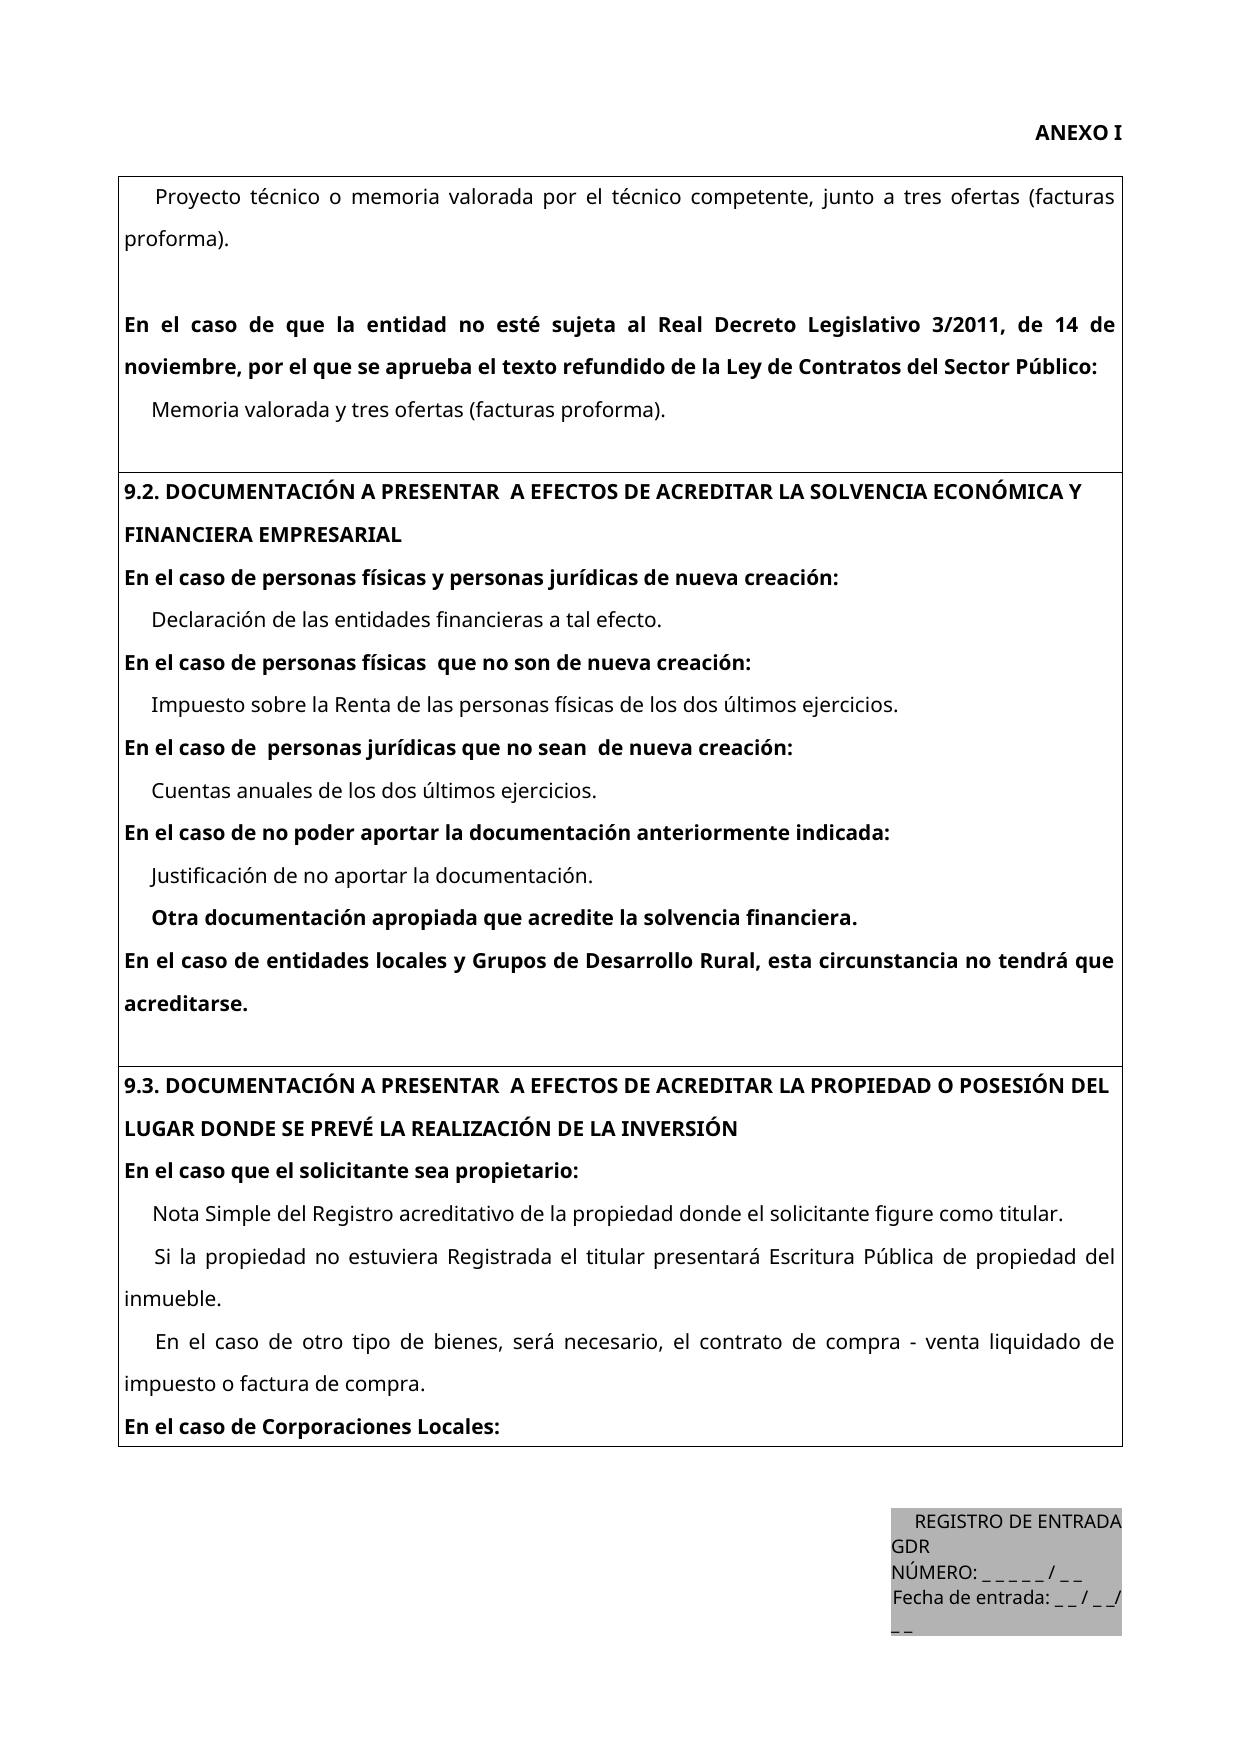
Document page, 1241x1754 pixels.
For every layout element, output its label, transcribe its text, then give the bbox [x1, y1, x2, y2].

table_cell 9.3. DOCUMENTACIÓN A PRESENTAR A EFECTOS DE ACREDITAR LA PROPIEDAD O POSESIÓN DEL LUGAR DONDE SE PREVÉ LA REALIZACIÓN DE LA INVERSIÓN En el caso que el solicitante sea propietario: Nota Simple del Registro acreditativo de la propiedad donde el solicitante figure como titular. Si la propiedad no estuviera Registrada el titular presentará Escritura Pública de propiedad del inmueble. En el caso de otro tipo de bienes, será necesario, el contrato de compra - venta liquidado de impuesto o factura de compra. En el caso de Corporaciones Locales: [119, 1067, 1122, 1446]
table_cell 9.2. DOCUMENTACIÓN A PRESENTAR A EFECTOS DE ACREDITAR LA SOLVENCIA ECONÓMICA Y FINANCIERA EMPRESARIAL En el caso de personas físicas y personas jurídicas de nueva creación: Declaración de las entidades financieras a tal efecto. En el caso de personas físicas que no son de nueva creación: Impuesto sobre la Renta de las personas físicas de los dos últimos ejercicios. En el caso de personas jurídicas que no sean de nueva creación: Cuentas anuales de los dos últimos ejercicios. En el caso de no poder aportar la documentación anteriormente indicada: Justificación de no aportar la documentación. Otra documentación apropiada que acredite la solvencia financiera. En el caso de entidades locales y Grupos de Desarrollo Rural, esta circunstancia no tendrá que acreditarse. [119, 473, 1122, 1066]
table_cell Proyecto técnico o memoria valorada por el técnico competente, junto a tres ofertas (facturas proforma). En el caso de que la entidad no esté sujeta al Real Decreto Legislativo 3/2011, de 14 de noviembre, por el que se aprueba el texto refundido de la Ley de Contratos del Sector Público: Memoria valorada y tres ofertas (facturas proforma). [119, 177, 1122, 472]
